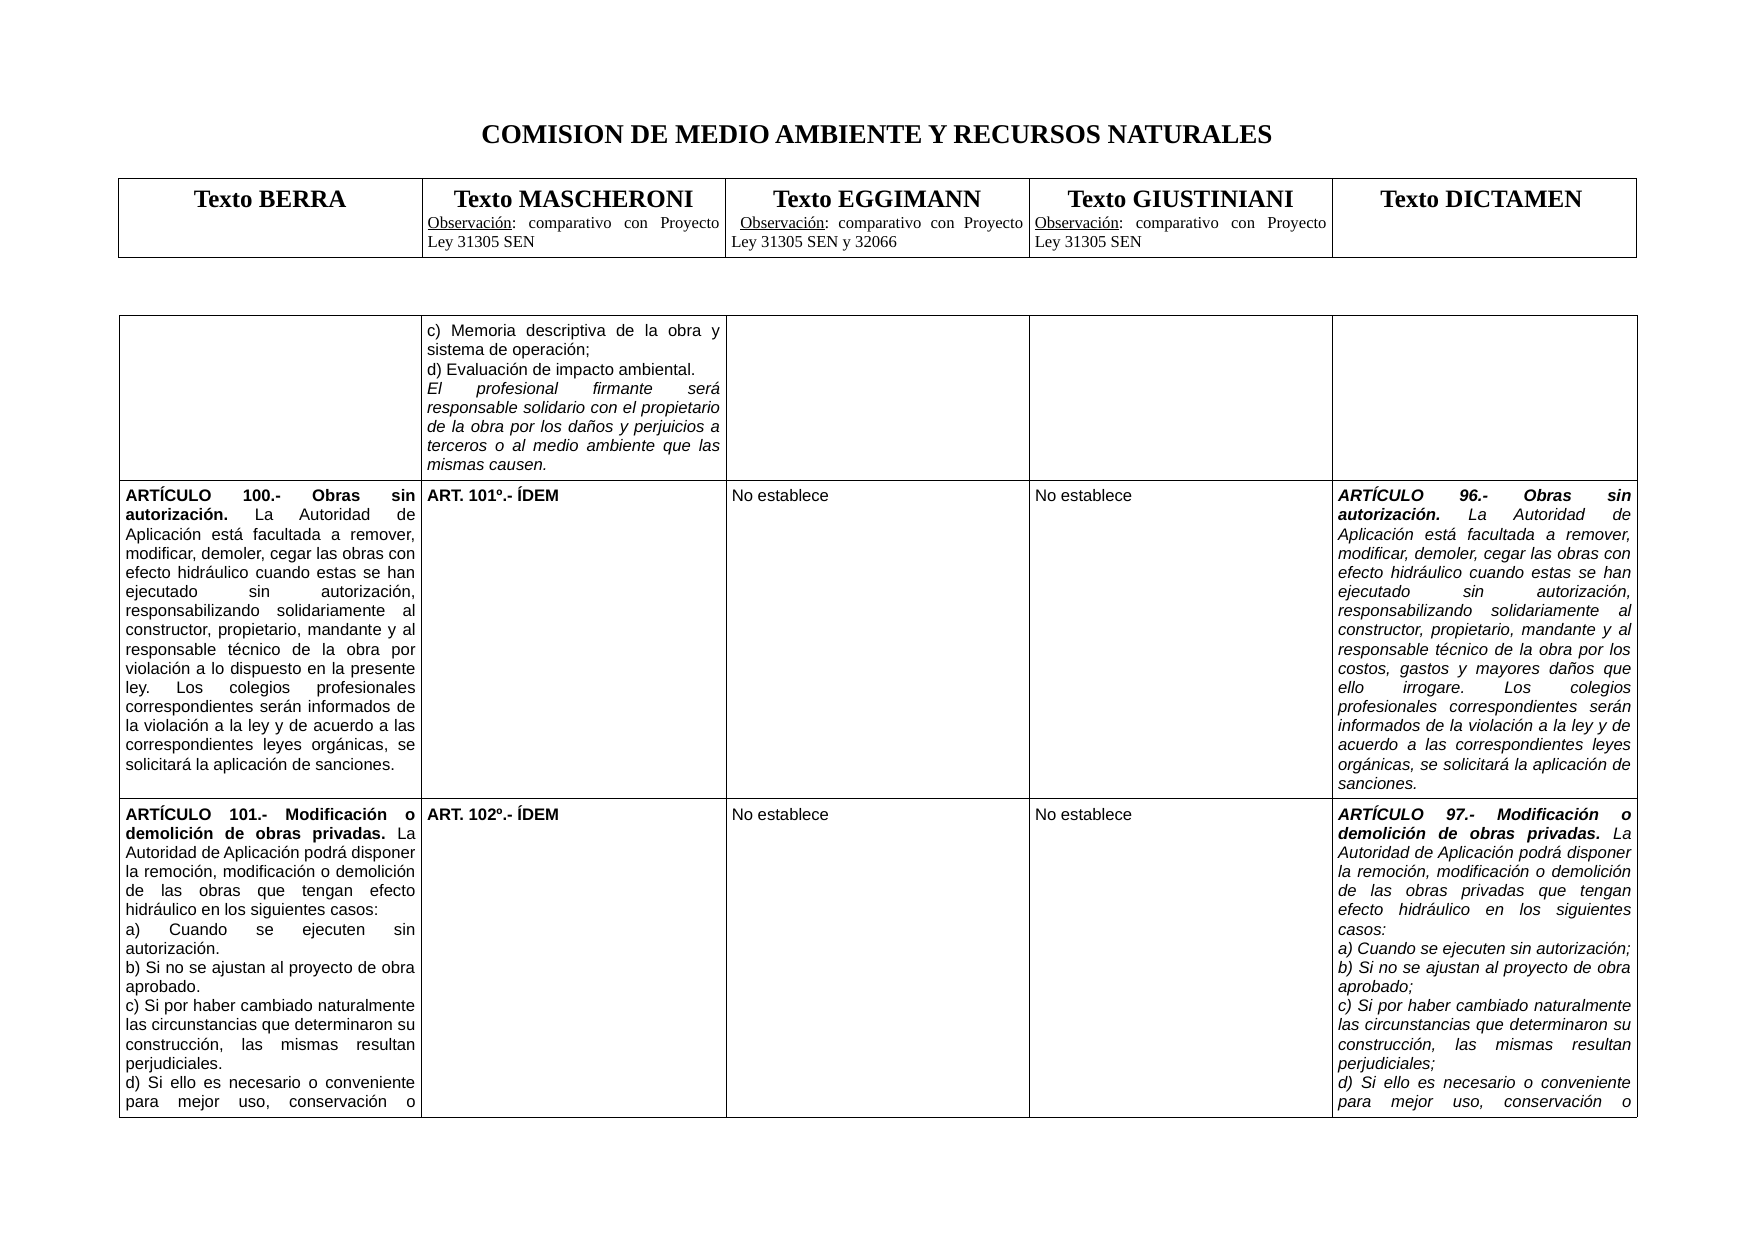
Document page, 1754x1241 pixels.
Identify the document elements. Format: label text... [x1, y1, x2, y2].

table_cell No establece [727, 799, 1029, 1117]
table_cell No establece [1030, 799, 1332, 1117]
table_cell [120, 316, 421, 480]
table_cell c) Memoria descriptiva de la obra y sistema de operación; d) Evaluación de impacto ambiental. El profesional firmante será responsable solidario con el propietario de la obra por los daños y perjuicios a terceros o al medio ambiente que las mismas causen. [422, 316, 726, 480]
table_cell ARTÍCULO 101.- Modificación o demolición de obras privadas. La Autoridad de Aplicación podrá disponer la remoción, modificación o demolición de las obras que tengan efecto hidráulico en los siguientes casos: a) Cuando se ejecuten sin autorización. b) Si no se ajustan al proyecto de obra aprobado. c) Si por haber cambiado naturalmente las circunstancias que determinaron su construcción, las mismas resultan perjudiciales. d) Si ello es necesario o conveniente para mejor uso, conservación o [120, 799, 421, 1117]
table_cell [1030, 316, 1332, 480]
table_cell [727, 316, 1029, 480]
table_cell ART. 102º.- ídem [422, 799, 726, 1117]
table_cell ARTÍCULO 97.- Modificación o demolición de obras privadas. La Autoridad de Aplicación podrá disponer la remoción, modificación o demolición de las obras privadas que tengan efecto hidráulico en los siguientes casos: a) Cuando se ejecuten sin autorización; b) Si no se ajustan al proyecto de obra aprobado; c) Si por haber cambiado naturalmente las circunstancias que determinaron su construcción, las mismas resultan perjudiciales; d) Si ello es necesario o conveniente para mejor uso, conservación o [1333, 799, 1637, 1117]
table_cell ART. 101º.- ÍDEM [422, 481, 726, 798]
table_cell No establece [727, 481, 1029, 798]
table_cell [1333, 316, 1637, 480]
table_cell ARTÍCULO 96.- Obras sin autorización. La Autoridad de Aplicación está facultada a remover, modificar, demoler, cegar las obras con efecto hidráulico cuando estas se han ejecutado sin autorización, responsabilizando solidariamente al constructor, propietario, mandante y al responsable técnico de la obra por los costos, gastos y mayores daños que ello irrogare. Los colegios profesionales correspondientes serán informados de la violación a la ley y de acuerdo a las correspondientes leyes orgánicas, se solicitará la aplicación de sanciones. [1333, 481, 1637, 798]
table_cell ARTÍCULO 100.- Obras sin autorización. La Autoridad de Aplicación está facultada a remover, modificar, demoler, cegar las obras con efecto hidráulico cuando estas se han ejecutado sin autorización, responsabilizando solidariamente al constructor, propietario, mandante y al responsable técnico de la obra por violación a lo dispuesto en la presente ley. Los colegios profesionales correspondientes serán informados de la violación a la ley y de acuerdo a las correspondientes leyes orgánicas, se solicitará la aplicación de sanciones. [120, 481, 421, 798]
table_cell No establece [1030, 481, 1332, 798]
